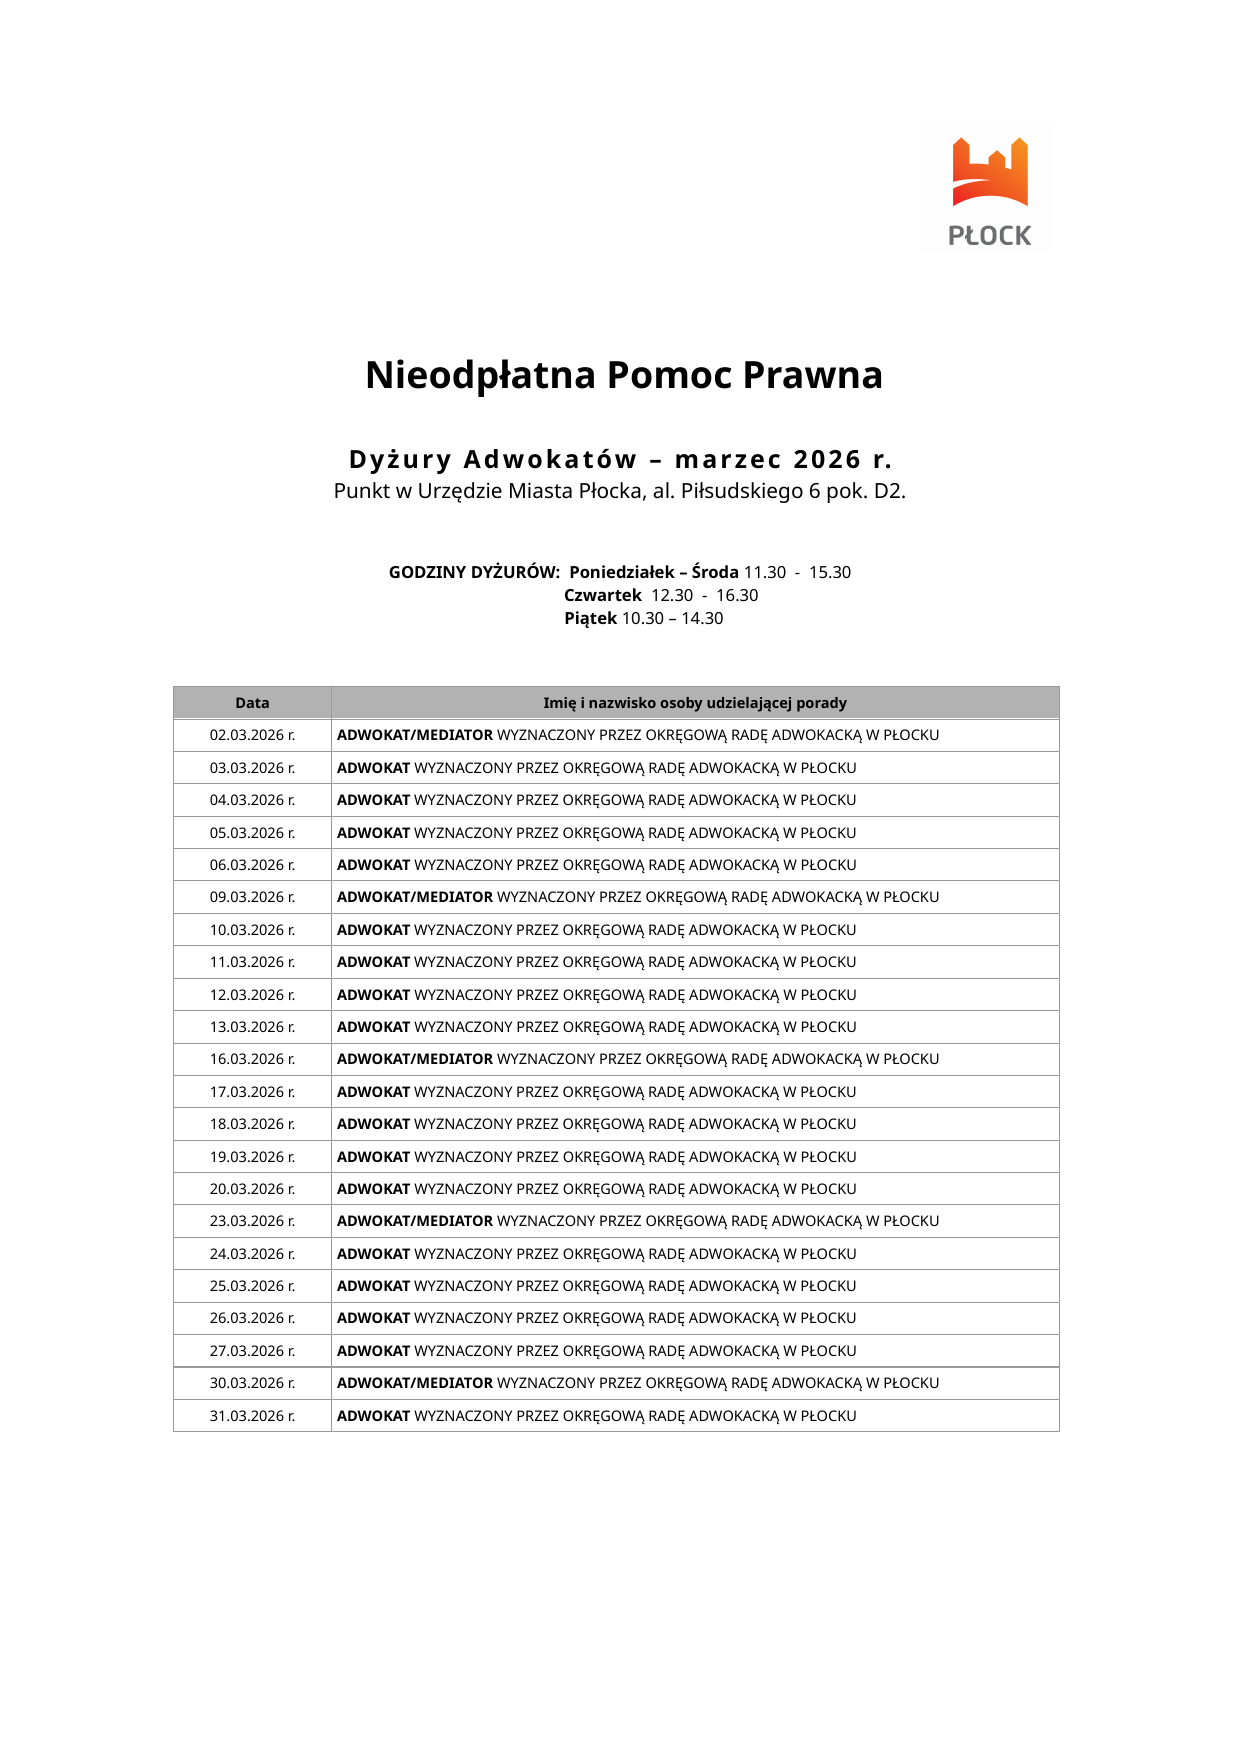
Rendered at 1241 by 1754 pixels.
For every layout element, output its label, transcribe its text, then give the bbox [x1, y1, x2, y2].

text Nieodpłatna Pomoc Prawna [118, 348, 1122, 399]
table_cell 31.03.2026 r. [174, 1400, 331, 1431]
table_cell 23.03.2026 r. [174, 1205, 331, 1237]
table_cell ADWOKAT WYZNACZONY PRZEZ OKRĘGOWĄ RADĘ ADWOKACKĄ W PŁOCKU [332, 1335, 1059, 1366]
table_cell ADWOKAT WYZNACZONY PRZEZ OKRĘGOWĄ RADĘ ADWOKACKĄ W PŁOCKU [332, 1270, 1059, 1302]
table_cell ADWOKAT WYZNACZONY PRZEZ OKRĘGOWĄ RADĘ ADWOKACKĄ W PŁOCKU [332, 946, 1059, 978]
table_cell 02.03.2026 r. [174, 720, 331, 751]
text Czwartek 12.30 - 16.30 [118, 584, 1122, 607]
table_cell ADWOKAT/MEDIATOR WYZNACZONY PRZEZ OKRĘGOWĄ RADĘ ADWOKACKĄ W PŁOCKU [332, 1368, 1059, 1399]
table_cell ADWOKAT WYZNACZONY PRZEZ OKRĘGOWĄ RADĘ ADWOKACKĄ W PŁOCKU [332, 914, 1059, 945]
table_cell 09.03.2026 r. [174, 881, 331, 913]
text GODZINY DYŻURÓW: Poniedziałek – Środa 11.30 - 15.30 [118, 561, 1122, 584]
text Dyżury Adwokatów – marzec 2026 r. [118, 442, 1122, 476]
table_cell 19.03.2026 r. [174, 1141, 331, 1172]
table_header Data [174, 687, 331, 718]
table_cell 25.03.2026 r. [174, 1270, 331, 1302]
table_cell 10.03.2026 r. [174, 914, 331, 945]
table_cell ADWOKAT WYZNACZONY PRZEZ OKRĘGOWĄ RADĘ ADWOKACKĄ W PŁOCKU [332, 1303, 1059, 1334]
table_cell 24.03.2026 r. [174, 1238, 331, 1269]
table_cell 26.03.2026 r. [174, 1303, 331, 1334]
picture [920, 122, 1054, 254]
table_cell 13.03.2026 r. [174, 1011, 331, 1042]
table_header Imię i nazwisko osoby udzielającej porady [332, 687, 1059, 718]
table_cell 16.03.2026 r. [174, 1044, 331, 1075]
text Punkt w Urzędzie Miasta Płocka, al. Piłsudskiego 6 pok. D2. [118, 476, 1122, 504]
table_cell 06.03.2026 r. [174, 849, 331, 880]
table_cell 04.03.2026 r. [174, 784, 331, 816]
table_cell ADWOKAT/MEDIATOR WYZNACZONY PRZEZ OKRĘGOWĄ RADĘ ADWOKACKĄ W PŁOCKU [332, 1205, 1059, 1237]
table_cell ADWOKAT WYZNACZONY PRZEZ OKRĘGOWĄ RADĘ ADWOKACKĄ W PŁOCKU [332, 849, 1059, 880]
table_cell ADWOKAT/MEDIATOR WYZNACZONY PRZEZ OKRĘGOWĄ RADĘ ADWOKACKĄ W PŁOCKU [332, 720, 1059, 751]
table_cell 20.03.2026 r. [174, 1173, 331, 1204]
table_cell ADWOKAT/MEDIATOR WYZNACZONY PRZEZ OKRĘGOWĄ RADĘ ADWOKACKĄ W PŁOCKU [332, 881, 1059, 913]
table_cell ADWOKAT WYZNACZONY PRZEZ OKRĘGOWĄ RADĘ ADWOKACKĄ W PŁOCKU [332, 1238, 1059, 1269]
table_cell 18.03.2026 r. [174, 1108, 331, 1139]
table_cell ADWOKAT WYZNACZONY PRZEZ OKRĘGOWĄ RADĘ ADWOKACKĄ W PŁOCKU [332, 784, 1059, 816]
table_cell ADWOKAT WYZNACZONY PRZEZ OKRĘGOWĄ RADĘ ADWOKACKĄ W PŁOCKU [332, 1011, 1059, 1042]
table_cell ADWOKAT WYZNACZONY PRZEZ OKRĘGOWĄ RADĘ ADWOKACKĄ W PŁOCKU [332, 752, 1059, 783]
table_cell ADWOKAT/MEDIATOR WYZNACZONY PRZEZ OKRĘGOWĄ RADĘ ADWOKACKĄ W PŁOCKU [332, 1044, 1059, 1075]
table_cell 11.03.2026 r. [174, 946, 331, 978]
table_cell ADWOKAT WYZNACZONY PRZEZ OKRĘGOWĄ RADĘ ADWOKACKĄ W PŁOCKU [332, 979, 1059, 1010]
table_cell ADWOKAT WYZNACZONY PRZEZ OKRĘGOWĄ RADĘ ADWOKACKĄ W PŁOCKU [332, 1076, 1059, 1107]
table_cell ADWOKAT WYZNACZONY PRZEZ OKRĘGOWĄ RADĘ ADWOKACKĄ W PŁOCKU [332, 1108, 1059, 1139]
table_cell 03.03.2026 r. [174, 752, 331, 783]
table_cell 30.03.2026 r. [174, 1368, 331, 1399]
table_cell ADWOKAT WYZNACZONY PRZEZ OKRĘGOWĄ RADĘ ADWOKACKĄ W PŁOCKU [332, 1141, 1059, 1172]
table_cell ADWOKAT WYZNACZONY PRZEZ OKRĘGOWĄ RADĘ ADWOKACKĄ W PŁOCKU [332, 817, 1059, 848]
table_cell 27.03.2026 r. [174, 1335, 331, 1366]
table_cell 17.03.2026 r. [174, 1076, 331, 1107]
table_cell ADWOKAT WYZNACZONY PRZEZ OKRĘGOWĄ RADĘ ADWOKACKĄ W PŁOCKU [332, 1400, 1059, 1431]
table_cell 05.03.2026 r. [174, 817, 331, 848]
text Piątek 10.30 – 14.30 [118, 607, 1122, 629]
table_cell 12.03.2026 r. [174, 979, 331, 1010]
table_cell ADWOKAT WYZNACZONY PRZEZ OKRĘGOWĄ RADĘ ADWOKACKĄ W PŁOCKU [332, 1173, 1059, 1204]
